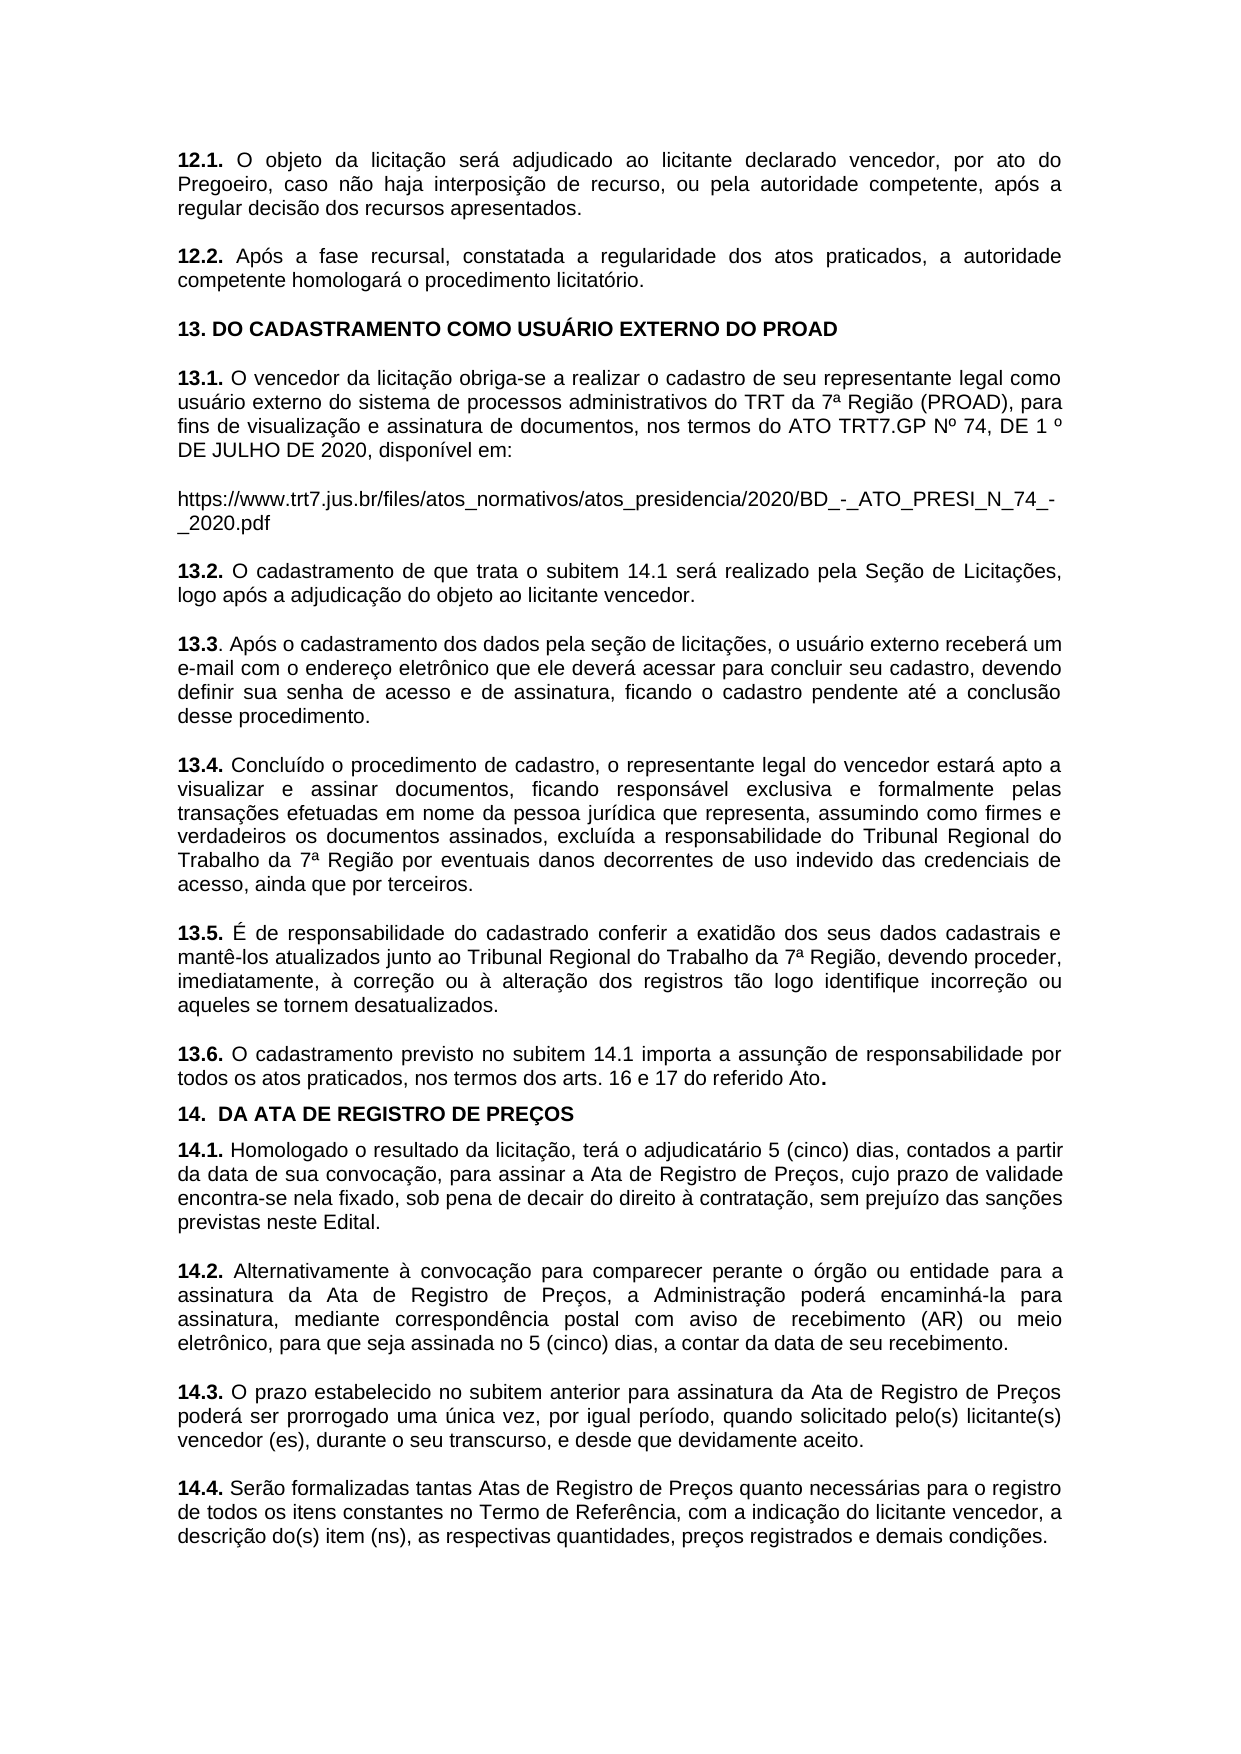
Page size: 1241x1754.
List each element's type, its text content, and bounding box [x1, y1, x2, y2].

text 14.1. Homologado o resultado da licitação, terá o adjudicatário 5 (cinco) dias, contados a partir da data de sua convocação, para assinar a Ata de Registro de Preços, cujo prazo de validade encontra-se nela fixado, sob pena de decair do direito à contratação, sem prejuízo das sanções previstas neste Edital. [177, 1138, 1065, 1234]
text 13.4. Concluído o procedimento de cadastro, o representante legal do vencedor estará apto a visualizar e assinar documentos, ficando responsável exclusiva e formalmente pelas transações efetuadas em nome da pessoa jurídica que representa, assumindo como firmes e verdadeiros os documentos assinados, excluída a responsabilidade do Tribunal Regional do Trabalho da 7ª Região por eventuais danos decorrentes de uso indevido das credenciais de acesso, ainda que por terceiros. [177, 752, 1063, 896]
text 13.2. O cadastramento de que trata o subitem 14.1 será realizado pela Seção de Licitações, logo após a adjudicação do objeto ao licitante vencedor. [177, 559, 1063, 607]
text 12.2. Após a fase recursal, constatada a regularidade dos atos praticados, a autoridade competente homologará o procedimento licitatório. [177, 244, 1063, 292]
text 13.6. O cadastramento previsto no subitem 14.1 importa a assunção de responsabilidade por todos os atos praticados, nos termos dos arts. 16 e 17 do referido Ato. [177, 1042, 1063, 1089]
text https://www.trt7.jus.br/files/atos_normativos/atos_presidencia/2020/BD_-_ATO_PRESI_N_74_-_2020.pdf [177, 486, 1063, 534]
text 14.2. Alternativamente à convocação para comparecer perante o órgão ou entidade para a assinatura da Ata de Registro de Preços, a Administração poderá encaminhá-la para assinatura, mediante correspondência postal com aviso de recebimento (AR) ou meio eletrônico, para que seja assinada no 5 (cinco) dias, a contar da data de seu recebimento. [177, 1259, 1063, 1355]
text 13.1. O vencedor da licitação obriga-se a realizar o cadastro de seu representante legal como usuário externo do sistema de processos administrativos do TRT da 7ª Região (PROAD), para fins de visualização e assinatura de documentos, nos termos do ATO TRT7.GP Nº 74, DE 1 º DE JULHO DE 2020, disponível em: [177, 366, 1063, 462]
text 13.3. Após o cadastramento dos dados pela seção de licitações, o usuário externo receberá um e-mail com o endereço eletrônico que ele deverá acessar para concluir seu cadastro, devendo definir sua senha de acesso e de assinatura, ficando o cadastro pendente até a conclusão desse procedimento. [177, 632, 1063, 728]
text 12.1. O objeto da licitação será adjudicado ao licitante declarado vencedor, por ato do Pregoeiro, caso não haja interposição de recurso, ou pela autoridade competente, após a regular decisão dos recursos apresentados. [177, 148, 1063, 219]
text 13. DO CADASTRAMENTO COMO USUÁRIO EXTERNO DO PROAD [177, 317, 1063, 341]
text 14.3. O prazo estabelecido no subitem anterior para assinatura da Ata de Registro de Preços poderá ser prorrogado uma única vez, por igual período, quando solicitado pelo(s) licitante(s) vencedor (es), durante o seu transcurso, e desde que devidamente aceito. [177, 1379, 1063, 1451]
text 13.5. É de responsabilidade do cadastrado conferir a exatidão dos seus dados cadastrais e mantê-los atualizados junto ao Tribunal Regional do Trabalho da 7ª Região, devendo proceder, imediatamente, à correção ou à alteração dos registros tão logo identifique incorreção ou aqueles se tornem desatualizados. [177, 921, 1063, 1017]
text 14. DA ATA DE REGISTRO DE PREÇOS [177, 1102, 1065, 1126]
text 14.4. Serão formalizadas tantas Atas de Registro de Preços quanto necessárias para o registro de todos os itens constantes no Termo de Referência, com a indicação do licitante vencedor, a descrição do(s) item (ns), as respectivas quantidades, preços registrados e demais condições. [177, 1476, 1063, 1548]
